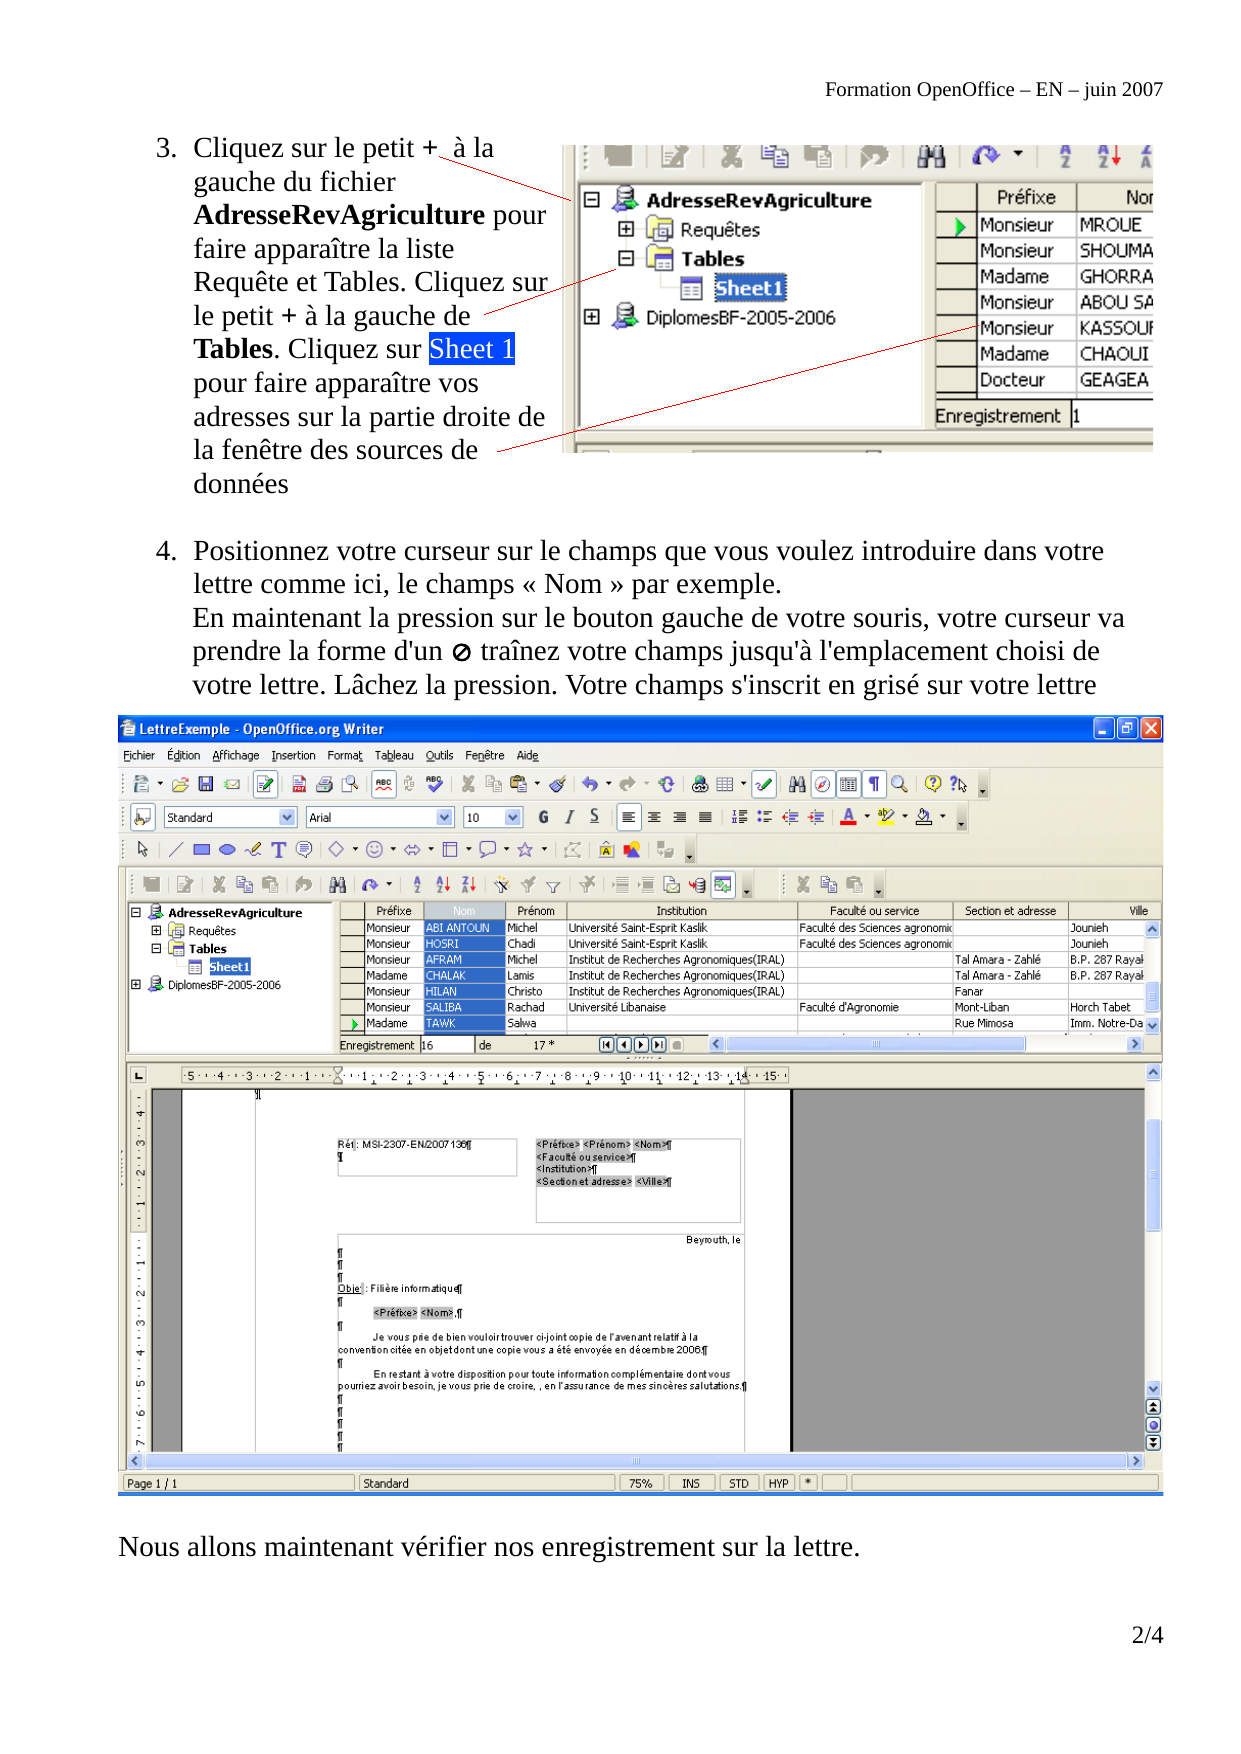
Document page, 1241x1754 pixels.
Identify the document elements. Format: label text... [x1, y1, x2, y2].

list Positionnez votre curseur sur le champs que vous voulez introduire dans votre lettre comme ici, le champs « Nom » par exemple. [156, 533, 1163, 600]
text En maintenant la pression sur le bouton gauche de votre souris, votre curseur va prendre la forme d'un ⊘ traînez votre champs jusqu'à l'emplacement choisi de votre lettre. Lâchez la pression. Votre champs s'inscrit en grisé sur votre lettre [192, 600, 1163, 701]
list Cliquez sur le petit + à la gauche du fichier AdresseRevAgriculture pour faire apparaître la liste Requête et Tables. Cliquez sur le petit + à la gauche de Tables. Cliquez sur Sheet 1 pour faire apparaître vos adresses sur la partie droite de la fenêtre des sources de données [156, 130, 1163, 499]
picture [118, 715, 1164, 1496]
text Nous allons maintenant vérifier nos enregistrement sur la lettre. [118, 1529, 1163, 1562]
